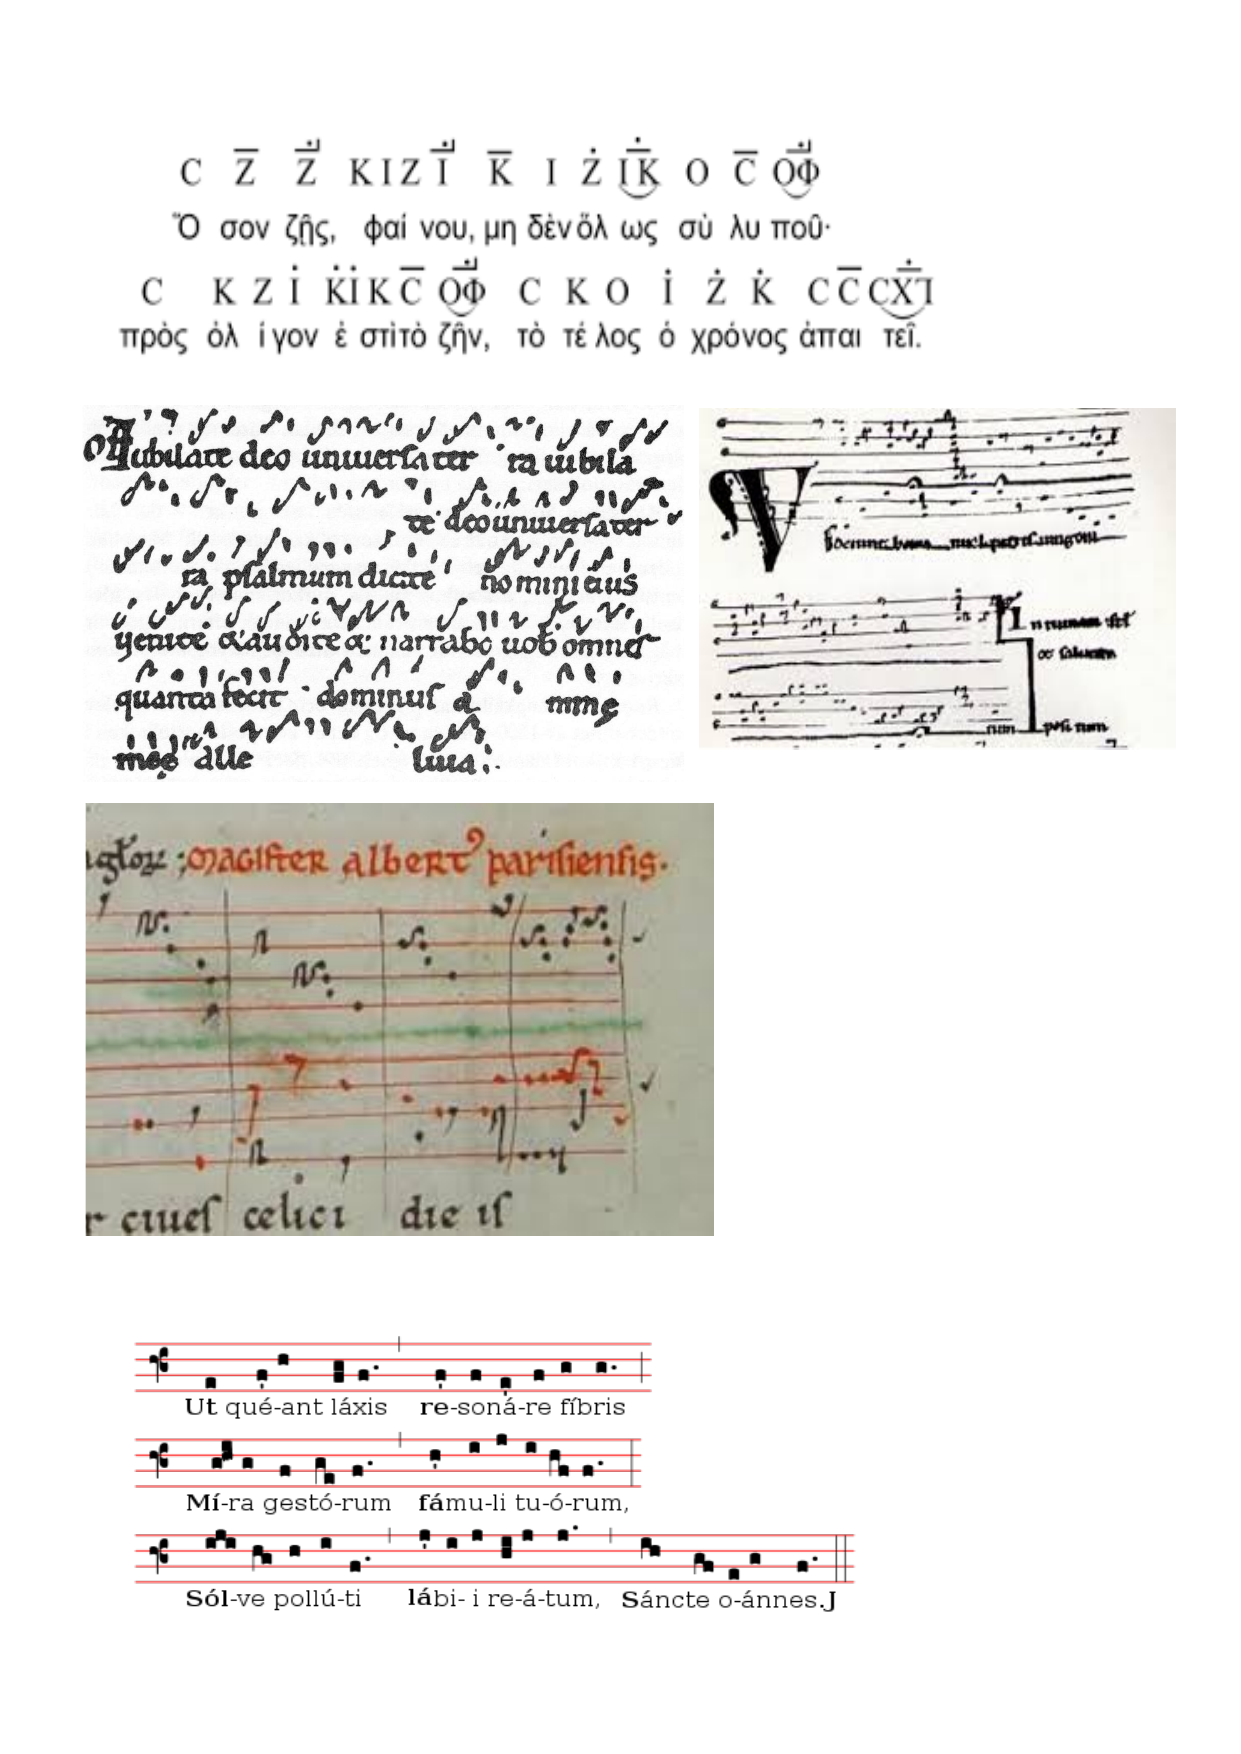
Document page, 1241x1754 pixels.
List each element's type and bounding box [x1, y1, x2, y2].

picture [118, 1319, 872, 1629]
picture [85, 803, 714, 1236]
picture [101, 103, 952, 385]
picture [699, 408, 1176, 750]
